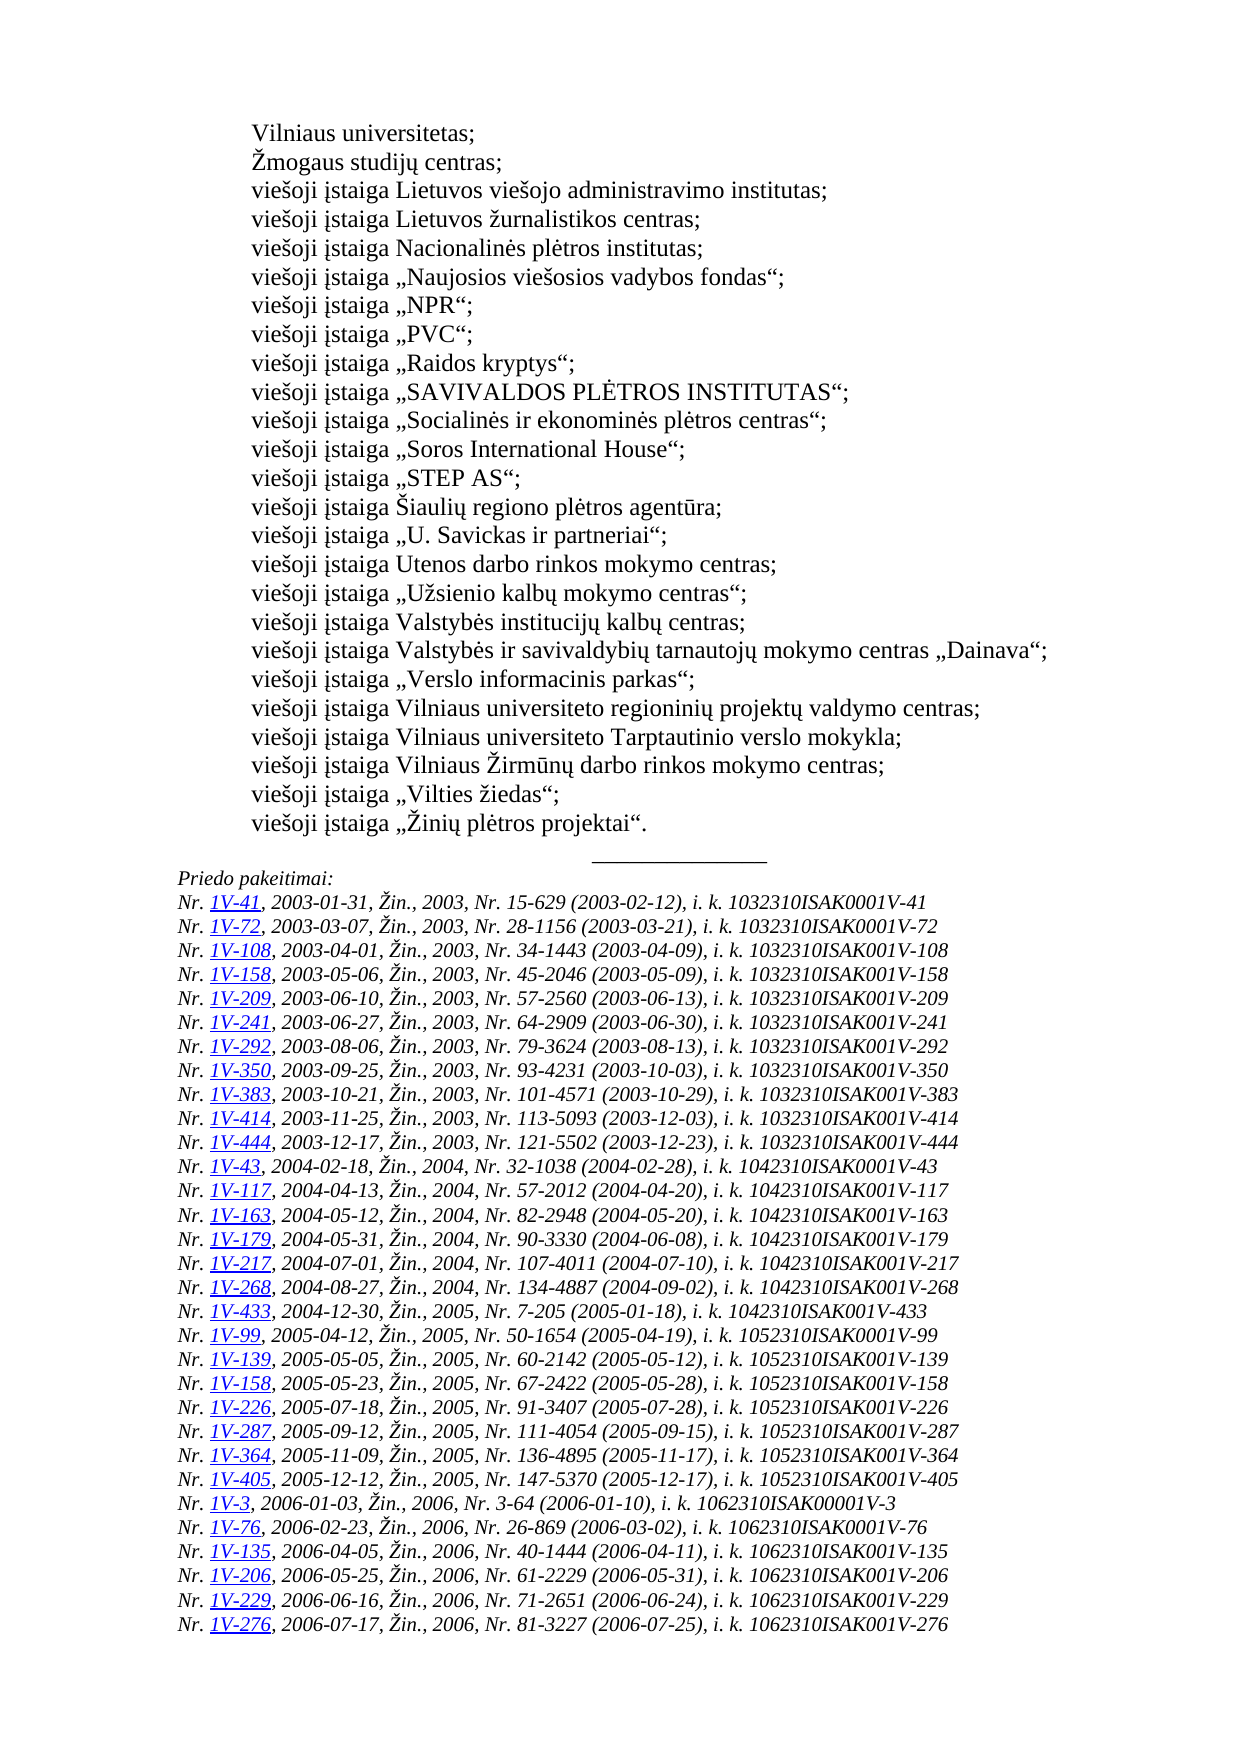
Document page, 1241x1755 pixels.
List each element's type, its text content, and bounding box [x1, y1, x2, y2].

text Nr. 1V-444, 2003-12-17, Žin., 2003, Nr. 121-5502 (2003-12-23), i. k. 1032310ISAK001V-444 [177, 1130, 1181, 1154]
text viešoji įstaiga Nacionalinės plėtros institutas; [177, 233, 1181, 262]
text Nr. 1V-229, 2006-06-16, Žin., 2006, Nr. 71-2651 (2006-06-24), i. k. 1062310ISAK001V-229 [177, 1587, 1181, 1612]
text Nr. 1V-364, 2005-11-09, Žin., 2005, Nr. 136-4895 (2005-11-17), i. k. 1052310ISAK001V-364 [177, 1443, 1181, 1467]
text viešoji įstaiga „Raidos kryptys“; [177, 348, 1181, 377]
text viešoji įstaiga Vilniaus Žirmūnų darbo rinkos mokymo centras; [177, 751, 1181, 779]
text viešoji įstaiga „Verslo informacinis parkas“; [177, 664, 1181, 693]
text Nr. 1V-117, 2004-04-13, Žin., 2004, Nr. 57-2012 (2004-04-20), i. k. 1042310ISAK001V-117 [177, 1178, 1181, 1202]
text viešoji įstaiga „Naujosios viešosios vadybos fondas“; [177, 262, 1181, 291]
text Nr. 1V-3, 2006-01-03, Žin., 2006, Nr. 3-64 (2006-01-10), i. k. 1062310ISAK00001V-3 [177, 1491, 1181, 1515]
text viešoji įstaiga Lietuvos viešojo administravimo institutas; [177, 176, 1181, 204]
text viešoji įstaiga „STEP AS“; [177, 463, 1181, 492]
text Vilniaus universitetas; [177, 118, 1181, 147]
text Nr. 1V-43, 2004-02-18, Žin., 2004, Nr. 32-1038 (2004-02-28), i. k. 1042310ISAK0001V-43 [177, 1154, 1181, 1178]
text Nr. 1V-158, 2003-05-06, Žin., 2003, Nr. 45-2046 (2003-05-09), i. k. 1032310ISAK001V-158 [177, 962, 1181, 986]
text Nr. 1V-241, 2003-06-27, Žin., 2003, Nr. 64-2909 (2003-06-30), i. k. 1032310ISAK001V-241 [177, 1010, 1181, 1034]
text Nr. 1V-276, 2006-07-17, Žin., 2006, Nr. 81-3227 (2006-07-25), i. k. 1062310ISAK001V-276 [177, 1612, 1181, 1636]
text Nr. 1V-405, 2005-12-12, Žin., 2005, Nr. 147-5370 (2005-12-17), i. k. 1052310ISAK001V-405 [177, 1467, 1181, 1491]
text viešoji įstaiga Valstybės ir savivaldybių tarnautojų mokymo centras „Dainava“; [177, 636, 1181, 664]
text Nr. 1V-414, 2003-11-25, Žin., 2003, Nr. 113-5093 (2003-12-03), i. k. 1032310ISAK001V-414 [177, 1106, 1181, 1130]
text Nr. 1V-179, 2004-05-31, Žin., 2004, Nr. 90-3330 (2004-06-08), i. k. 1042310ISAK001V-179 [177, 1227, 1181, 1251]
text viešoji įstaiga „Žinių plėtros projektai“. [177, 808, 1181, 837]
text Nr. 1V-433, 2004-12-30, Žin., 2005, Nr. 7-205 (2005-01-18), i. k. 1042310ISAK001V-433 [177, 1299, 1181, 1323]
text Nr. 1V-135, 2006-04-05, Žin., 2006, Nr. 40-1444 (2006-04-11), i. k. 1062310ISAK001V-135 [177, 1539, 1181, 1563]
text Nr. 1V-139, 2005-05-05, Žin., 2005, Nr. 60-2142 (2005-05-12), i. k. 1052310ISAK001V-139 [177, 1347, 1181, 1371]
text viešoji įstaiga „PVC“; [177, 319, 1181, 348]
text viešoji įstaiga „Socialinės ir ekonominės plėtros centras“; [177, 406, 1181, 434]
text viešoji įstaiga Vilniaus universiteto regioninių projektų valdymo centras; [177, 693, 1181, 722]
text Nr. 1V-383, 2003-10-21, Žin., 2003, Nr. 101-4571 (2003-10-29), i. k. 1032310ISAK001V-383 [177, 1082, 1181, 1106]
text viešoji įstaiga Utenos darbo rinkos mokymo centras; [177, 549, 1181, 578]
text Nr. 1V-163, 2004-05-12, Žin., 2004, Nr. 82-2948 (2004-05-20), i. k. 1042310ISAK001V-163 [177, 1202, 1181, 1227]
text viešoji įstaiga „Užsienio kalbų mokymo centras“; [177, 578, 1181, 607]
text Žmogaus studijų centras; [177, 147, 1181, 176]
text Nr. 1V-287, 2005-09-12, Žin., 2005, Nr. 111-4054 (2005-09-15), i. k. 1052310ISAK001V-287 [177, 1419, 1181, 1443]
text viešoji įstaiga Šiaulių regiono plėtros agentūra; [177, 492, 1181, 521]
text Nr. 1V-108, 2003-04-01, Žin., 2003, Nr. 34-1443 (2003-04-09), i. k. 1032310ISAK001V-108 [177, 938, 1181, 962]
text Nr. 1V-226, 2005-07-18, Žin., 2005, Nr. 91-3407 (2005-07-28), i. k. 1052310ISAK001V-226 [177, 1395, 1181, 1419]
text ______________ [177, 837, 1181, 866]
text Priedo pakeitimai: [177, 866, 1181, 890]
text Nr. 1V-209, 2003-06-10, Žin., 2003, Nr. 57-2560 (2003-06-13), i. k. 1032310ISAK001V-209 [177, 986, 1181, 1010]
text viešoji įstaiga Vilniaus universiteto Tarptautinio verslo mokykla; [177, 722, 1181, 751]
text Nr. 1V-72, 2003-03-07, Žin., 2003, Nr. 28-1156 (2003-03-21), i. k. 1032310ISAK0001V-72 [177, 914, 1181, 938]
text Nr. 1V-41, 2003-01-31, Žin., 2003, Nr. 15-629 (2003-02-12), i. k. 1032310ISAK0001V-41 [177, 890, 1181, 914]
text Nr. 1V-350, 2003-09-25, Žin., 2003, Nr. 93-4231 (2003-10-03), i. k. 1032310ISAK001V-350 [177, 1058, 1181, 1082]
text viešoji įstaiga Lietuvos žurnalistikos centras; [177, 204, 1181, 233]
text Nr. 1V-217, 2004-07-01, Žin., 2004, Nr. 107-4011 (2004-07-10), i. k. 1042310ISAK001V-217 [177, 1251, 1181, 1275]
text viešoji įstaiga „SAVIVALDOS PLĖTROS INSTITUTAS“; [177, 377, 1181, 406]
text viešoji įstaiga „NPR“; [177, 291, 1181, 319]
text viešoji įstaiga „Vilties žiedas“; [177, 779, 1181, 808]
text Nr. 1V-99, 2005-04-12, Žin., 2005, Nr. 50-1654 (2005-04-19), i. k. 1052310ISAK0001V-99 [177, 1323, 1181, 1347]
text Nr. 1V-76, 2006-02-23, Žin., 2006, Nr. 26-869 (2006-03-02), i. k. 1062310ISAK0001V-76 [177, 1515, 1181, 1539]
text viešoji įstaiga Valstybės institucijų kalbų centras; [177, 607, 1181, 636]
text viešoji įstaiga „U. Savickas ir partneriai“; [177, 521, 1181, 549]
text viešoji įstaiga „Soros International House“; [177, 434, 1181, 463]
text Nr. 1V-158, 2005-05-23, Žin., 2005, Nr. 67-2422 (2005-05-28), i. k. 1052310ISAK001V-158 [177, 1371, 1181, 1395]
text Nr. 1V-206, 2006-05-25, Žin., 2006, Nr. 61-2229 (2006-05-31), i. k. 1062310ISAK001V-206 [177, 1563, 1181, 1587]
text Nr. 1V-268, 2004-08-27, Žin., 2004, Nr. 134-4887 (2004-09-02), i. k. 1042310ISAK001V-268 [177, 1275, 1181, 1299]
text Nr. 1V-292, 2003-08-06, Žin., 2003, Nr. 79-3624 (2003-08-13), i. k. 1032310ISAK001V-292 [177, 1034, 1181, 1058]
